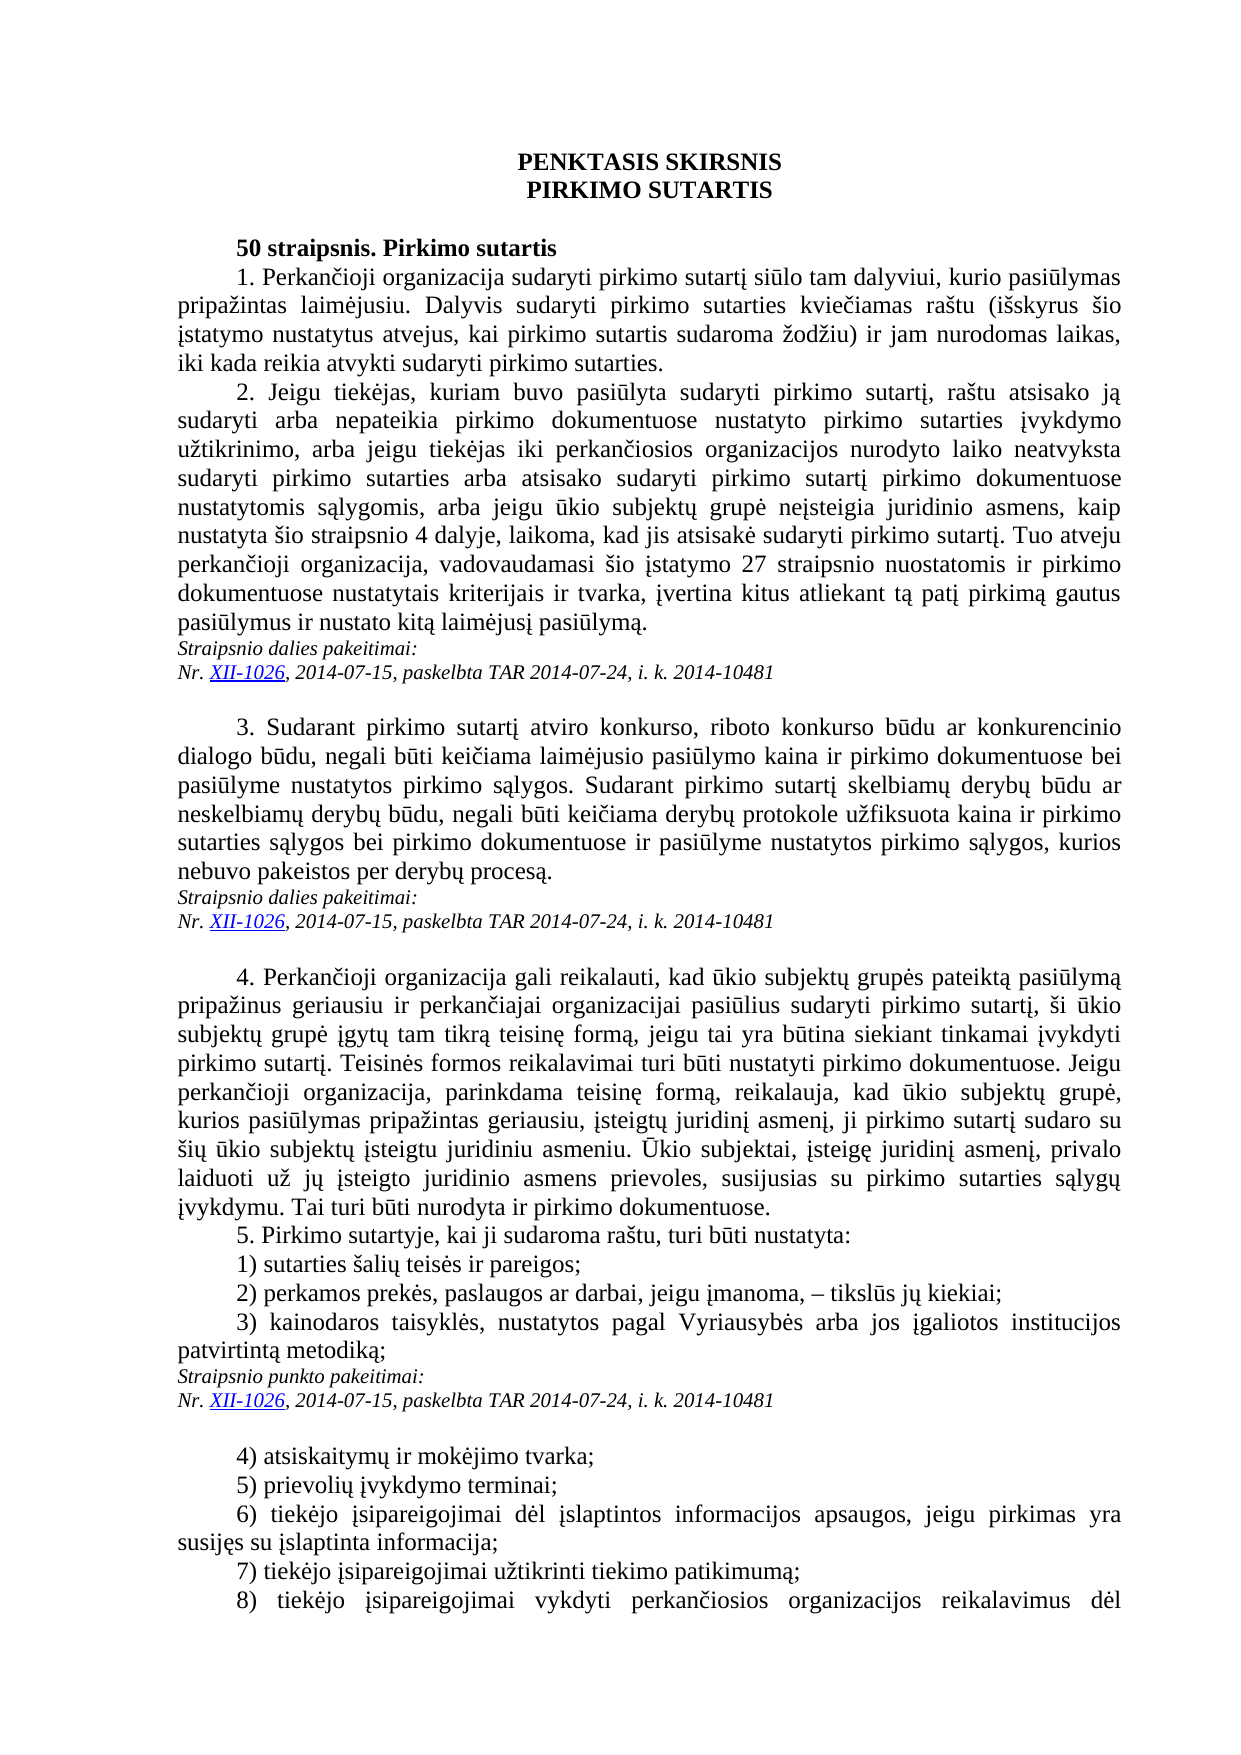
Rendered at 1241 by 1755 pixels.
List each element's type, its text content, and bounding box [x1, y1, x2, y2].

text PIRKIMO SUTARTIS [177, 176, 1122, 204]
text 3) kainodaros taisyklės, nustatytos pagal Vyriausybės arba jos įgaliotos institucijos patvirtintą metodiką; [177, 1307, 1122, 1364]
text 7) tiekėjo įsipareigojimai užtikrinti tiekimo patikimumą; [177, 1556, 1122, 1585]
text Straipsnio dalies pakeitimai: [177, 636, 1122, 660]
text 2. Jeigu tiekėjas, kuriam buvo pasiūlyta sudaryti pirkimo sutartį, raštu atsisako ją sudaryti arba nepateikia pirkimo dokumentuose nustatyto pirkimo sutarties įvykdymo užtikrinimo, arba jeigu tiekėjas iki perkančiosios organizacijos nurodyto laiko neatvyksta sudaryti pirkimo sutarties arba atsisako sudaryti pirkimo sutartį pirkimo dokumentuose nustatytomis sąlygomis, arba jeigu ūkio subjektų grupė neįsteigia juridinio asmens, kaip nustatyta šio straipsnio 4 dalyje, laikoma, kad jis atsisakė sudaryti pirkimo sutartį. Tuo atveju perkančioji organizacija, vadovaudamasi šio įstatymo 27 straipsnio nuostatomis ir pirkimo dokumentuose nustatytais kriterijais ir tvarka, įvertina kitus atliekant tą patį pirkimą gautus pasiūlymus ir nustato kitą laimėjusį pasiūlymą. [177, 377, 1122, 636]
text 6) tiekėjo įsipareigojimai dėl įslaptintos informacijos apsaugos, jeigu pirkimas yra susijęs su įslaptinta informacija; [177, 1499, 1122, 1556]
text 3. Sudarant pirkimo sutartį atviro konkurso, riboto konkurso būdu ar konkurencinio dialogo būdu, negali būti keičiama laimėjusio pasiūlymo kaina ir pirkimo dokumentuose bei pasiūlyme nustatytos pirkimo sąlygos. Sudarant pirkimo sutartį skelbiamų derybų būdu ar neskelbiamų derybų būdu, negali būti keičiama derybų protokole užfiksuota kaina ir pirkimo sutarties sąlygos bei pirkimo dokumentuose ir pasiūlyme nustatytos pirkimo sąlygos, kurios nebuvo pakeistos per derybų procesą. [177, 712, 1122, 885]
text 2) perkamos prekės, paslaugos ar darbai, jeigu įmanoma, – tikslūs jų kiekiai; [177, 1278, 1122, 1307]
text Straipsnio dalies pakeitimai: [177, 885, 1122, 909]
text 8) tiekėjo įsipareigojimai vykdyti perkančiosios organizacijos reikalavimus dėl [177, 1585, 1122, 1614]
text Nr. XII-1026, 2014-07-15, paskelbta TAR 2014-07-24, i. k. 2014-10481 [177, 909, 1122, 933]
text 1. Perkančioji organizacija sudaryti pirkimo sutartį siūlo tam dalyviui, kurio pasiūlymas pripažintas laimėjusiu. Dalyvis sudaryti pirkimo sutarties kviečiamas raštu (išskyrus šio įstatymo nustatytus atvejus, kai pirkimo sutartis sudaroma žodžiu) ir jam nurodomas laikas, iki kada reikia atvykti sudaryti pirkimo sutarties. [177, 262, 1122, 377]
text Straipsnio punkto pakeitimai: [177, 1364, 1122, 1388]
text 5) prievolių įvykdymo terminai; [177, 1470, 1122, 1499]
text PENKTASIS SKIRSNIS [177, 147, 1122, 176]
text 5. Pirkimo sutartyje, kai ji sudaroma raštu, turi būti nustatyta: [177, 1221, 1122, 1249]
text 1) sutarties šalių teisės ir pareigos; [177, 1249, 1122, 1278]
text 4) atsiskaitymų ir mokėjimo tvarka; [177, 1441, 1122, 1470]
text 50 straipsnis. Pirkimo sutartis [177, 233, 1122, 262]
text 4. Perkančioji organizacija gali reikalauti, kad ūkio subjektų grupės pateiktą pasiūlymą pripažinus geriausiu ir perkančiajai organizacijai pasiūlius sudaryti pirkimo sutartį, ši ūkio subjektų grupė įgytų tam tikrą teisinę formą, jeigu tai yra būtina siekiant tinkamai įvykdyti pirkimo sutartį. Teisinės formos reikalavimai turi būti nustatyti pirkimo dokumentuose. Jeigu perkančioji organizacija, parinkdama teisinę formą, reikalauja, kad ūkio subjektų grupė, kurios pasiūlymas pripažintas geriausiu, įsteigtų juridinį asmenį, ji pirkimo sutartį sudaro su šių ūkio subjektų įsteigtu juridiniu asmeniu. Ūkio subjektai, įsteigę juridinį asmenį, privalo laiduoti už jų įsteigto juridinio asmens prievoles, susijusias su pirkimo sutarties sąlygų įvykdymu. Tai turi būti nurodyta ir pirkimo dokumentuose. [177, 962, 1122, 1221]
text Nr. XII-1026, 2014-07-15, paskelbta TAR 2014-07-24, i. k. 2014-10481 [177, 1388, 1122, 1412]
text Nr. XII-1026, 2014-07-15, paskelbta TAR 2014-07-24, i. k. 2014-10481 [177, 660, 1122, 684]
